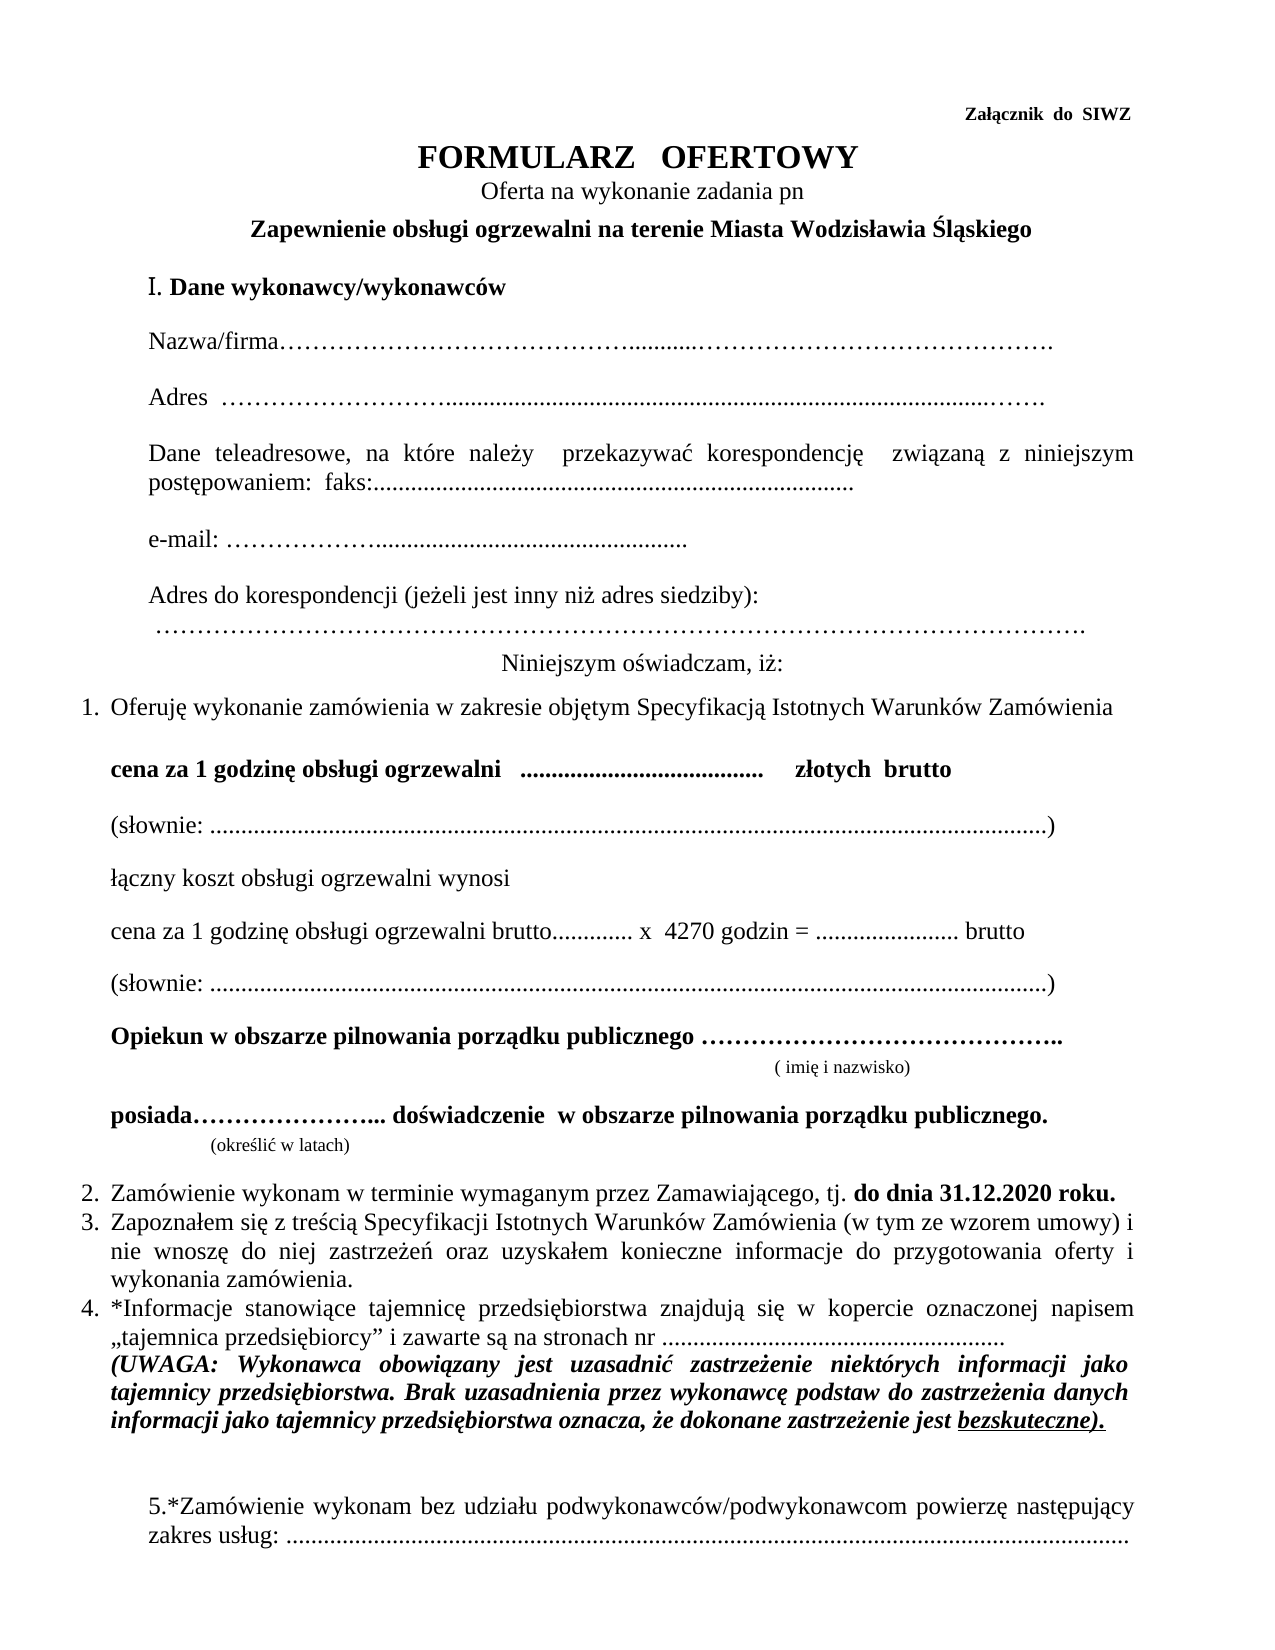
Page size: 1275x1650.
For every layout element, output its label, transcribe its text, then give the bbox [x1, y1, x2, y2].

text Adres do korespondencji (jeżeli jest inny niż adres siedziby): [148, 580, 1135, 609]
text cena za 1 godzinę obsługi ogrzewalni ....................................... złotych brutto [110, 754, 1097, 783]
list Oferuję wykonanie zamówienia w zakresie objętym Specyfikacją Istotnych Warunków Zamówienia [81, 692, 1135, 721]
text posiada…………………... doświadczenie w obszarze pilnowania porządku publicznego. (określić w latach) [110, 1100, 1136, 1157]
text Dane teleadresowe, na które należy przekazywać korespondencję związaną z niniejszym postępowaniem: faks:............................................................................. [148, 438, 1135, 496]
text Adres ……………………….......................................................................................……. [148, 382, 1135, 411]
text łączny koszt obsługi ogrzewalni wynosi [110, 863, 1136, 892]
text (słownie: ......................................................................................................................................) [110, 810, 1136, 839]
text e-mail: ……………….................................................. [148, 524, 1135, 552]
text …………………………………………………………………………………………………. [148, 610, 1135, 639]
text I. Dane wykonawcy/wykonawców [148, 268, 1136, 303]
text (słownie: ......................................................................................................................................) [110, 968, 1136, 997]
list Zapoznałem się z treścią Specyfikacji Istotnych Warunków Zamówienia (w tym ze wzorem umowy) i nie wnoszę do niej zastrzeżeń oraz uzyskałem konieczne informacje do przygotowania oferty i wykonania zamówienia. [81, 1207, 1135, 1293]
text Załącznik do SIWZ [110, 102, 1131, 124]
text (UWAGA: Wykonawca obowiązany jest uzasadnić zastrzeżenie niektórych informacji jako tajemnicy przedsiębiorstwa. Brak uzasadnienia przez wykonawcę podstaw do zastrzeżenia danych informacji jako tajemnicy przedsiębiorstwa oznacza, że dokonane zastrzeżenie jest bezskuteczne). [110, 1351, 1132, 1433]
text Oferta na wykonanie zadania pn [149, 176, 1136, 205]
list Zamówienie wykonam w terminie wymaganym przez Zamawiającego, tj. do dnia 31.12.2020 roku. [81, 1178, 1135, 1207]
list *Informacje stanowiące tajemnicę przedsiębiorstwa znajdują się w kopercie oznaczonej napisem „tajemnica przedsiębiorcy” i zawarte są na stronach nr ....................................................... [81, 1293, 1135, 1351]
text Opiekun w obszarze pilnowania porządku publicznego …………………………………….. ( imię i nazwisko) [110, 1021, 1136, 1079]
text Nazwa/firma……………………………………...........……………………………………. [148, 326, 1135, 355]
subtitle FORMULARZ OFERTOWY [140, 137, 1136, 175]
text cena za 1 godzinę obsługi ogrzewalni brutto............. x 4270 godzin = ....................... brutto [110, 916, 1136, 944]
text Niniejszym oświadczam, iż: [149, 648, 1136, 677]
text Zapewnienie obsługi ogrzewalni na terenie Miasta Wodzisławia Śląskiego [147, 214, 1136, 243]
text 5.*Zamówienie wykonam bez udziału podwykonawców/podwykonawcom powierzę następujący zakres usług: ....................................................................................................................................... [148, 1491, 1135, 1548]
